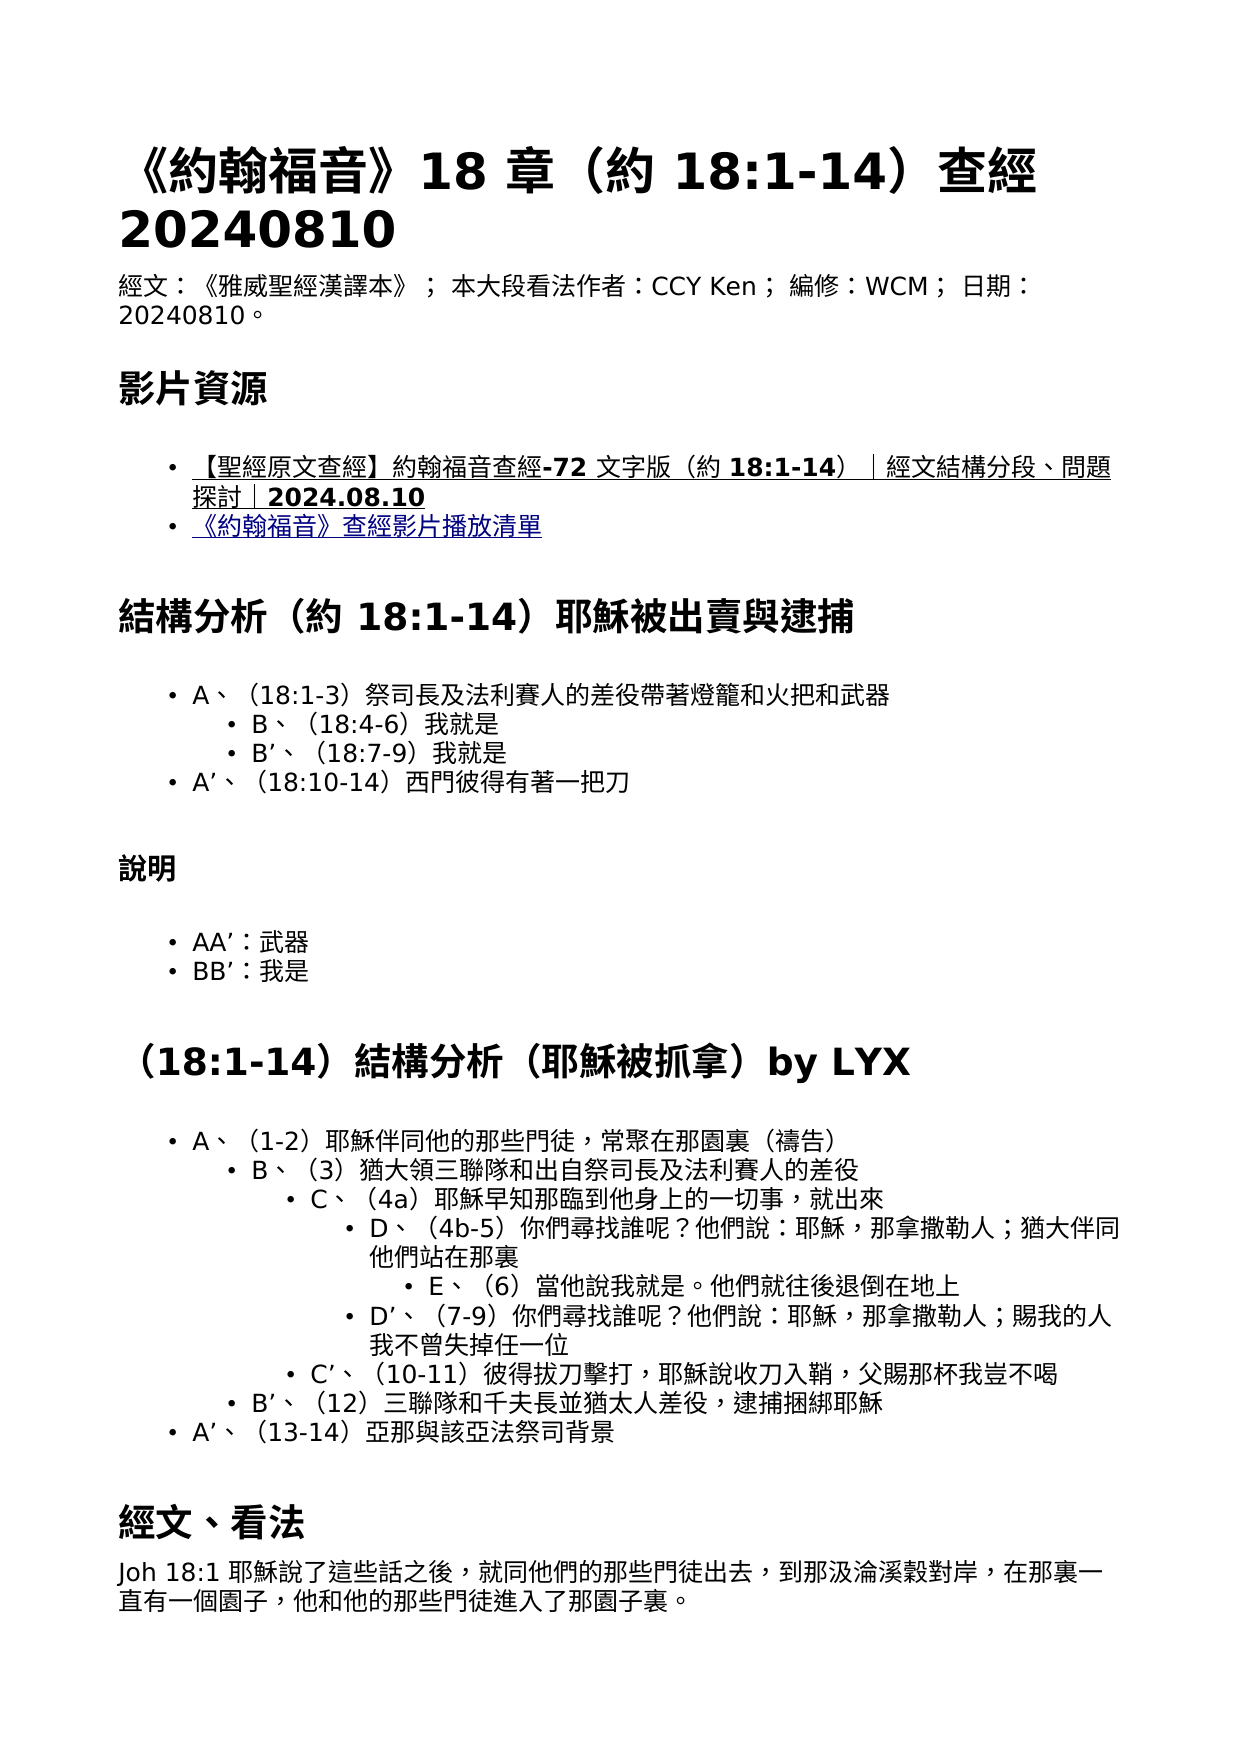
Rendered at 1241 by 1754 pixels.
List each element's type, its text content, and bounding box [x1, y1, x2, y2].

list C’、（10-11）彼得拔刀擊打，耶穌說收刀入鞘，父賜那杯我豈不喝 [295, 1360, 1122, 1389]
subtitle （18:1-14）結構分析（耶穌被抓拿）by LYX [118, 1041, 1122, 1085]
list A、（18:1-3）祭司長及法利賽人的差役帶著燈籠和火把和武器 [177, 681, 1122, 710]
list E、（6）當他說我就是。他們就往後退倒在地上 [413, 1272, 1122, 1302]
list D’、（7-9）你們尋找誰呢？他們說：耶穌，那拿撒勒人；賜我的人我不曾失掉任一位 [354, 1302, 1122, 1360]
list C、（4a）耶穌早知那臨到他身上的一切事，就出來 [295, 1185, 1122, 1214]
text 經文：《雅威聖經漢譯本》； 本大段看法作者：CCY Ken； 編修：WCM； 日期：20240810。 [118, 272, 1122, 330]
subtitle 結構分析（約 18:1-14）耶穌被出賣與逮捕 [118, 596, 1122, 639]
subtitle 經文、看法 [118, 1502, 1122, 1546]
list AA’：武器 [177, 928, 1122, 957]
list 【聖經原文查經】約翰福音查經-72 文字版（約 18:1-14）｜經文結構分段、問題探討｜2024.08.10 [177, 453, 1122, 512]
list B’、（12）三聯隊和千夫長並猶太人差役，逮捕捆綁耶穌 [236, 1389, 1122, 1418]
list A’、（13-14）亞那與該亞法祭司背景 [177, 1418, 1122, 1447]
list BB’：我是 [177, 957, 1122, 987]
subtitle 《約翰福音》18 章（約 18:1-14）查經 20240810 [118, 143, 1122, 259]
text Joh 18:1 耶穌說了這些話之後，就同他們的那些門徒出去，到那汲淪溪穀對岸，在那裏一直有一個園子，他和他的那些門徒進入了那園子裏。 [118, 1558, 1122, 1616]
subtitle 影片資源 [118, 368, 1122, 412]
list A’、（18:10-14）西門彼得有著一把刀 [177, 769, 1122, 798]
list 《約翰福音》查經影片播放清單 [177, 512, 1122, 541]
list B’、（18:7-9）我就是 [236, 739, 1122, 769]
list B、（3）猶大領三聯隊和出自祭司長及法利賽人的差役 [236, 1156, 1122, 1185]
list A、（1-2）耶穌伴同他的那些門徒，常聚在那園裏（禱告） [177, 1127, 1122, 1156]
list B、（18:4-6）我就是 [236, 710, 1122, 739]
subtitle 說明 [118, 852, 1122, 886]
list D、（4b-5）你們尋找誰呢？他們說：耶穌，那拿撒勒人；猶大伴同他們站在那裏 [354, 1214, 1122, 1272]
